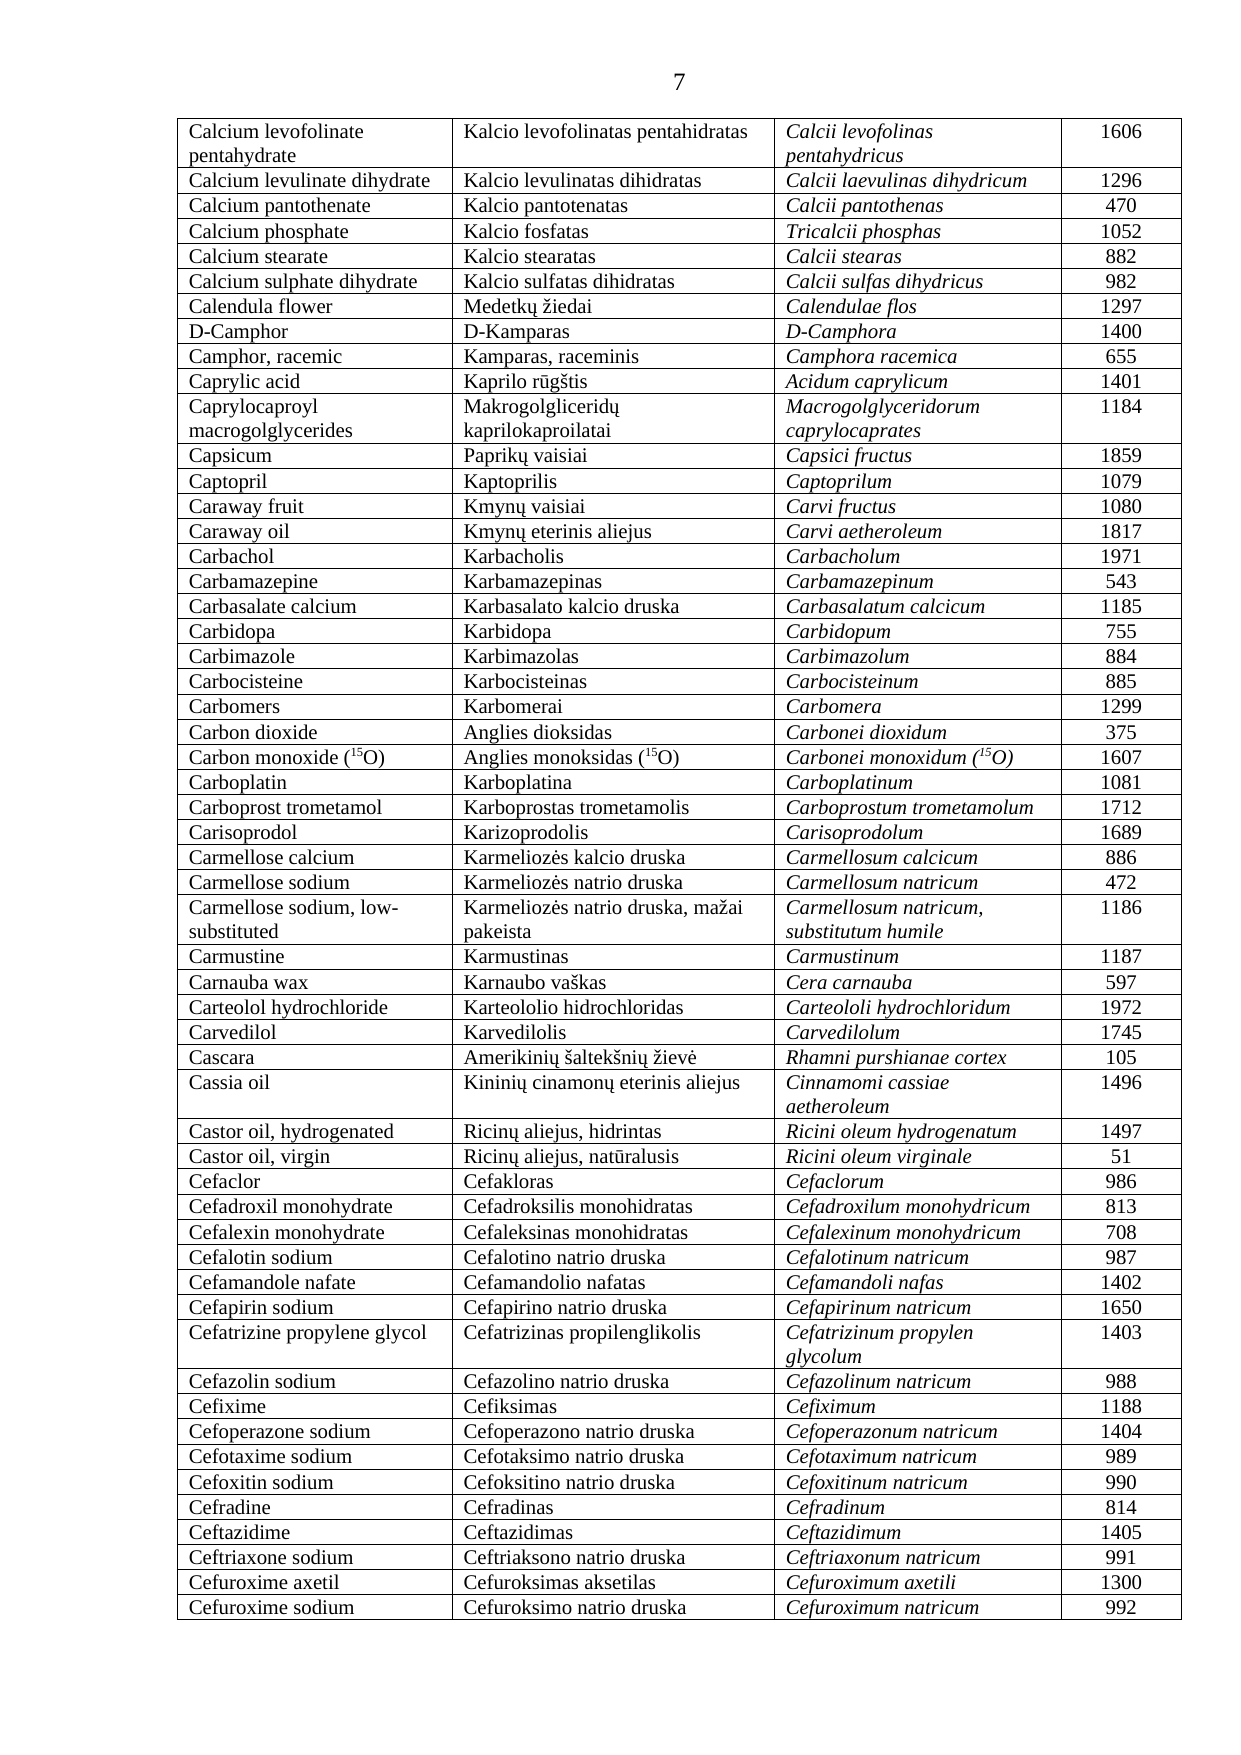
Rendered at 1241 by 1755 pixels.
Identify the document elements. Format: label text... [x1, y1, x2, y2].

table_cell Calcium sulphate dihydrate [178, 269, 452, 293]
table_cell Carmellosum calcicum [775, 845, 1061, 869]
table_cell Carboprost trometamol [178, 795, 452, 819]
table_cell Karnaubo vaškas [453, 970, 774, 994]
table_cell 1188 [1062, 1394, 1181, 1418]
table_cell Cera carnauba [775, 970, 1061, 994]
table_cell 1496 [1062, 1070, 1181, 1118]
table_cell Cefatrizinas propilenglikolis [453, 1320, 774, 1368]
table_cell 1403 [1062, 1320, 1181, 1368]
table_cell 1606 [1062, 119, 1181, 167]
table_cell Cefazolinum natricum [775, 1369, 1061, 1393]
table_cell Carbonei dioxidum [775, 720, 1061, 744]
table_cell 988 [1062, 1369, 1181, 1393]
table_cell 1081 [1062, 770, 1181, 794]
table_cell Cefamandoli nafas [775, 1270, 1061, 1294]
table_cell Macrogolglyceridorum caprylocaprates [775, 394, 1061, 442]
table_cell Karmeliozės natrio druska, mažai pakeista [453, 895, 774, 943]
table_cell Calcium phosphate [178, 219, 452, 243]
table_cell 1650 [1062, 1295, 1181, 1319]
table_cell Cefoksitino natrio druska [453, 1470, 774, 1494]
table_cell Calcii sulfas dihydricus [775, 269, 1061, 293]
table_cell Carisoprodolum [775, 820, 1061, 844]
table_cell Karbomerai [453, 695, 774, 718]
table_cell Cefoxitinum natricum [775, 1470, 1061, 1494]
table_cell Cinnamomi cassiae aetheroleum [775, 1070, 1061, 1118]
table_cell 1689 [1062, 820, 1181, 844]
table_cell Amerikinių šaltekšnių žievė [453, 1045, 774, 1069]
table_cell Cefalotin sodium [178, 1245, 452, 1269]
table_cell 813 [1062, 1195, 1181, 1218]
table_cell Cefalexinum monohydricum [775, 1220, 1061, 1244]
table_cell Ceftazidime [178, 1520, 452, 1544]
table_cell Kininių cinamonų eterinis aliejus [453, 1070, 774, 1118]
table_cell 991 [1062, 1545, 1181, 1569]
table_cell 1712 [1062, 795, 1181, 819]
table_cell 755 [1062, 619, 1181, 643]
table_cell 472 [1062, 870, 1181, 894]
table_cell Cefadroksilis monohidratas [453, 1195, 774, 1218]
table_cell Tricalcii phosphas [775, 219, 1061, 243]
table_cell 470 [1062, 194, 1181, 217]
table_cell 886 [1062, 845, 1181, 869]
table_cell Anglies dioksidas [453, 720, 774, 744]
table_cell 105 [1062, 1045, 1181, 1069]
table_cell Cefalotinum natricum [775, 1245, 1061, 1269]
table_cell 1400 [1062, 319, 1181, 343]
table_cell 1404 [1062, 1419, 1181, 1443]
table_cell Ricinų aliejus, natūralusis [453, 1144, 774, 1168]
table_cell Carmellose sodium [178, 870, 452, 894]
table_cell Carbidopa [178, 619, 452, 643]
table_cell 986 [1062, 1169, 1181, 1193]
table_cell Cefaleksinas monohidratas [453, 1220, 774, 1244]
table_cell Cefradine [178, 1495, 452, 1519]
table_cell 1971 [1062, 544, 1181, 568]
table_cell Carteololi hydrochloridum [775, 995, 1061, 1019]
table_cell Camphora racemica [775, 344, 1061, 368]
table_cell Calcium pantothenate [178, 194, 452, 217]
table_cell Cefaclorum [775, 1169, 1061, 1193]
table_cell Cefiximum [775, 1394, 1061, 1418]
table_cell Cefadroxil monohydrate [178, 1195, 452, 1218]
table_cell Calcii stearas [775, 244, 1061, 268]
table_cell 708 [1062, 1220, 1181, 1244]
table_cell Castor oil, virgin [178, 1144, 452, 1168]
table_cell D-Camphor [178, 319, 452, 343]
table_cell Karbasalato kalcio druska [453, 594, 774, 618]
table_cell Cefapirinum natricum [775, 1295, 1061, 1319]
table_cell Kamparas, raceminis [453, 344, 774, 368]
table_cell 1817 [1062, 519, 1181, 543]
table_cell Ceftazidimum [775, 1520, 1061, 1544]
table_cell 1299 [1062, 695, 1181, 718]
table_cell Cefakloras [453, 1169, 774, 1193]
table_cell Caprylic acid [178, 369, 452, 393]
table_cell Kmynų eterinis aliejus [453, 519, 774, 543]
table_cell Carbamazepine [178, 569, 452, 593]
table_cell Captopril [178, 469, 452, 493]
table_cell 1497 [1062, 1119, 1181, 1143]
table_cell Camphor, racemic [178, 344, 452, 368]
table_cell Carbachol [178, 544, 452, 568]
table_cell 987 [1062, 1245, 1181, 1269]
table_cell Carvedilolum [775, 1020, 1061, 1044]
table_cell 1405 [1062, 1520, 1181, 1544]
table_cell 1401 [1062, 369, 1181, 393]
table_cell Cefotaksimo natrio druska [453, 1445, 774, 1468]
table_cell Cefradinas [453, 1495, 774, 1519]
table_cell Paprikų vaisiai [453, 444, 774, 467]
table_cell Kalcio levulinatas dihidratas [453, 168, 774, 192]
table_cell Carmellosum natricum [775, 870, 1061, 894]
table_cell 992 [1062, 1595, 1181, 1619]
table_cell 1080 [1062, 494, 1181, 518]
table_cell Carbocisteine [178, 669, 452, 693]
table_cell Karvedilolis [453, 1020, 774, 1044]
table_cell Cefuroxime sodium [178, 1595, 452, 1619]
table_cell Carmellose sodium, low-substituted [178, 895, 452, 943]
table_cell Karmeliozės kalcio druska [453, 845, 774, 869]
table_cell Cefoperazone sodium [178, 1419, 452, 1443]
table_cell Cefixime [178, 1394, 452, 1418]
table_cell Karizoprodolis [453, 820, 774, 844]
table_cell Cefuroximum axetili [775, 1570, 1061, 1594]
table_cell Capsici fructus [775, 444, 1061, 467]
table_cell 1607 [1062, 745, 1181, 769]
table_cell Karteololio hidrochloridas [453, 995, 774, 1019]
table_cell Ricini oleum hydrogenatum [775, 1119, 1061, 1143]
table_cell Calendulae flos [775, 294, 1061, 318]
table_cell Carteolol hydrochloride [178, 995, 452, 1019]
table_cell Rhamni purshianae cortex [775, 1045, 1061, 1069]
table_cell Carbonei monoxidum (15O) [775, 745, 1061, 769]
table_cell Caprylocaproyl macrogolglycerides [178, 394, 452, 442]
table_cell 655 [1062, 344, 1181, 368]
table_cell Cefamandole nafate [178, 1270, 452, 1294]
table_cell 990 [1062, 1470, 1181, 1494]
table_cell 814 [1062, 1495, 1181, 1519]
table_cell Cefapirino natrio druska [453, 1295, 774, 1319]
table_cell Cefuroxime axetil [178, 1570, 452, 1594]
table_cell Karboprostas trometamolis [453, 795, 774, 819]
table_cell D-Kamparas [453, 319, 774, 343]
table_cell Carvi aetheroleum [775, 519, 1061, 543]
table_cell Carisoprodol [178, 820, 452, 844]
table_cell Carbon dioxide [178, 720, 452, 744]
table_cell Kalcio levofolinatas pentahidratas [453, 119, 774, 167]
table_cell Kaprilo rūgštis [453, 369, 774, 393]
table_cell Acidum caprylicum [775, 369, 1061, 393]
table_cell Carbasalate calcium [178, 594, 452, 618]
table_cell Captoprilum [775, 469, 1061, 493]
table_cell 1859 [1062, 444, 1181, 467]
table_cell Kalcio stearatas [453, 244, 774, 268]
table_cell Ceftriaxonum natricum [775, 1545, 1061, 1569]
table_cell Calcii levofolinas pentahydricus [775, 119, 1061, 167]
table_cell Calcii pantothenas [775, 194, 1061, 217]
table_cell Carbomera [775, 695, 1061, 718]
table_cell Cefapirin sodium [178, 1295, 452, 1319]
table_cell 375 [1062, 720, 1181, 744]
table_cell Karbidopa [453, 619, 774, 643]
table_cell Carvedilol [178, 1020, 452, 1044]
table_cell 982 [1062, 269, 1181, 293]
table_cell Carbacholum [775, 544, 1061, 568]
table_cell Cefalotino natrio druska [453, 1245, 774, 1269]
table_cell Cefazolin sodium [178, 1369, 452, 1393]
table_cell 1079 [1062, 469, 1181, 493]
table_cell Caraway fruit [178, 494, 452, 518]
table_cell 1052 [1062, 219, 1181, 243]
table_cell Carbocisteinum [775, 669, 1061, 693]
table_cell Cefotaximum natricum [775, 1445, 1061, 1468]
table_cell Cefadroxilum monohydricum [775, 1195, 1061, 1218]
table_cell Carvi fructus [775, 494, 1061, 518]
table_cell Cefoxitin sodium [178, 1470, 452, 1494]
table_cell 1186 [1062, 895, 1181, 943]
table_cell Medetkų žiedai [453, 294, 774, 318]
table_cell Carbasalatum calcicum [775, 594, 1061, 618]
table_cell Caraway oil [178, 519, 452, 543]
table_cell 1300 [1062, 1570, 1181, 1594]
table_cell Cefaclor [178, 1169, 452, 1193]
table_cell 1972 [1062, 995, 1181, 1019]
table_cell Cefamandolio nafatas [453, 1270, 774, 1294]
table_cell Cefalexin monohydrate [178, 1220, 452, 1244]
table_cell Carboplatin [178, 770, 452, 794]
table_cell Carmustine [178, 945, 452, 968]
table_cell 597 [1062, 970, 1181, 994]
table_cell Calendula flower [178, 294, 452, 318]
table_cell Calcium levofolinate pentahydrate [178, 119, 452, 167]
table_cell Cefradinum [775, 1495, 1061, 1519]
table_cell Carmustinum [775, 945, 1061, 968]
table_cell Cascara [178, 1045, 452, 1069]
table_cell 1745 [1062, 1020, 1181, 1044]
table_cell Karboplatina [453, 770, 774, 794]
table_cell Cefuroksimas aksetilas [453, 1570, 774, 1594]
table_cell 882 [1062, 244, 1181, 268]
table_cell Karbamazepinas [453, 569, 774, 593]
table_cell Castor oil, hydrogenated [178, 1119, 452, 1143]
table_cell Cefoperazonum natricum [775, 1419, 1061, 1443]
table_cell Anglies monoksidas (15O) [453, 745, 774, 769]
table_cell Kmynų vaisiai [453, 494, 774, 518]
table_cell Carbimazolum [775, 644, 1061, 668]
table_cell Kaptoprilis [453, 469, 774, 493]
table_cell Carbon monoxide (15O) [178, 745, 452, 769]
table_cell Carmellosum natricum, substitutum humile [775, 895, 1061, 943]
table_cell Cassia oil [178, 1070, 452, 1118]
table_cell Carbamazepinum [775, 569, 1061, 593]
table_cell Makrogolgliceridų kaprilokaproilatai [453, 394, 774, 442]
table_cell Cefatrizine propylene glycol [178, 1320, 452, 1368]
table_cell Carbimazole [178, 644, 452, 668]
table_cell Cefuroximum natricum [775, 1595, 1061, 1619]
table_cell 884 [1062, 644, 1181, 668]
table_cell Carboplatinum [775, 770, 1061, 794]
table_cell Carmellose calcium [178, 845, 452, 869]
table_cell Carnauba wax [178, 970, 452, 994]
table_cell Cefazolino natrio druska [453, 1369, 774, 1393]
table_cell Kalcio sulfatas dihidratas [453, 269, 774, 293]
table_cell Cefatrizinum propylen glycolum [775, 1320, 1061, 1368]
table_cell Ricinų aliejus, hidrintas [453, 1119, 774, 1143]
table_cell Calcii laevulinas dihydricum [775, 168, 1061, 192]
table_cell Karmeliozės natrio druska [453, 870, 774, 894]
table_cell Karbacholis [453, 544, 774, 568]
table_cell Carbomers [178, 695, 452, 718]
table_cell Cefuroksimo natrio druska [453, 1595, 774, 1619]
table_cell Calcium levulinate dihydrate [178, 168, 452, 192]
table_cell Capsicum [178, 444, 452, 467]
table_cell Cefoperazono natrio druska [453, 1419, 774, 1443]
table_cell Ceftazidimas [453, 1520, 774, 1544]
table_cell Kalcio fosfatas [453, 219, 774, 243]
table_cell Ceftriaksono natrio druska [453, 1545, 774, 1569]
table_cell 543 [1062, 569, 1181, 593]
table_cell 1187 [1062, 945, 1181, 968]
table_cell 1184 [1062, 394, 1181, 442]
table_cell 885 [1062, 669, 1181, 693]
table_cell 1297 [1062, 294, 1181, 318]
table_cell Karbimazolas [453, 644, 774, 668]
table_cell Karmustinas [453, 945, 774, 968]
table_cell Kalcio pantotenatas [453, 194, 774, 217]
table_cell Calcium stearate [178, 244, 452, 268]
table_cell Cefotaxime sodium [178, 1445, 452, 1468]
table_cell Ricini oleum virginale [775, 1144, 1061, 1168]
table_cell 1402 [1062, 1270, 1181, 1294]
table_cell Ceftriaxone sodium [178, 1545, 452, 1569]
table_cell Cefiksimas [453, 1394, 774, 1418]
table_cell Carbidopum [775, 619, 1061, 643]
table_cell 1296 [1062, 168, 1181, 192]
table_cell 1185 [1062, 594, 1181, 618]
table_cell Karbocisteinas [453, 669, 774, 693]
table_cell D-Camphora [775, 319, 1061, 343]
table_cell 51 [1062, 1144, 1181, 1168]
table_cell Carboprostum trometamolum [775, 795, 1061, 819]
table_cell 989 [1062, 1445, 1181, 1468]
